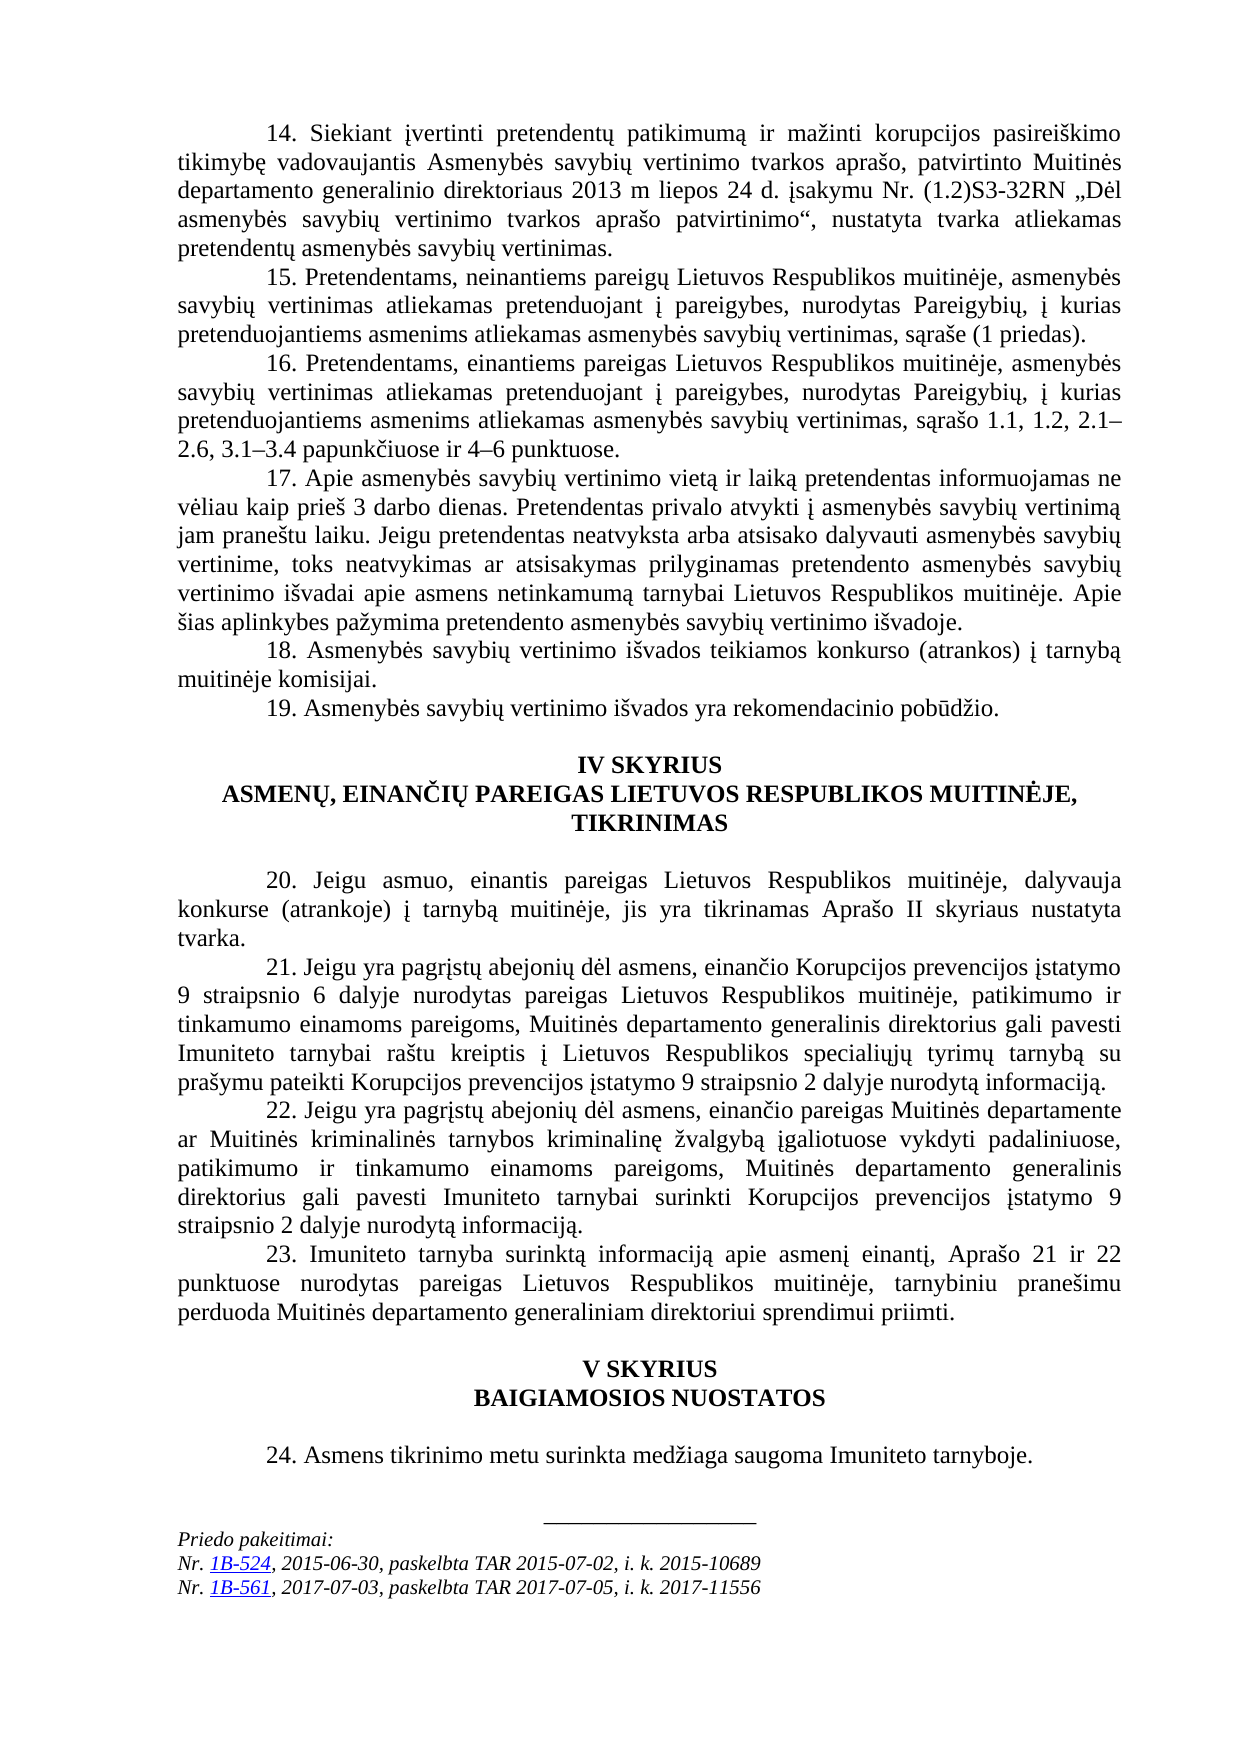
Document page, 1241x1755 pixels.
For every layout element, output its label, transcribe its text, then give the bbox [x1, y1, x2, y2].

text Nr. 1B-524, 2015-06-30, paskelbta TAR 2015-07-02, i. k. 2015-10689 [177, 1551, 1122, 1575]
text 21. Jeigu yra pagrįstų abejonių dėl asmens, einančio Korupcijos prevencijos įstatymo 9 straipsnio 6 dalyje nurodytas pareigas Lietuvos Respublikos muitinėje, patikimumo ir tinkamumo einamoms pareigoms, Muitinės departamento generalinis direktorius gali pavesti Imuniteto tarnybai raštu kreiptis į Lietuvos Respublikos specialiųjų tyrimų tarnybą su prašymu pateikti Korupcijos prevencijos įstatymo 9 straipsnio 2 dalyje nurodytą informaciją. [177, 952, 1122, 1096]
text 17. Apie asmenybės savybių vertinimo vietą ir laiką pretendentas informuojamas ne vėliau kaip prieš 3 darbo dienas. Pretendentas privalo atvykti į asmenybės savybių vertinimą jam praneštu laiku. Jeigu pretendentas neatvyksta arba atsisako dalyvauti asmenybės savybių vertinime, toks neatvykimas ar atsisakymas prilyginamas pretendento asmenybės savybių vertinimo išvadai apie asmens netinkamumą tarnybai Lietuvos Respublikos muitinėje. Apie šias aplinkybes pažymima pretendento asmenybės savybių vertinimo išvadoje. [177, 463, 1122, 636]
text 24. Asmens tikrinimo metu surinkta medžiaga saugoma Imuniteto tarnyboje. [177, 1441, 1122, 1469]
text BAIGIAMOSIOS NUOSTATOS [177, 1383, 1122, 1412]
text 15. Pretendentams, neinantiems pareigų Lietuvos Respublikos muitinėje, asmenybės savybių vertinimas atliekamas pretenduojant į pareigybes, nurodytas Pareigybių, į kurias pretenduojantiems asmenims atliekamas asmenybės savybių vertinimas, sąraše (1 priedas). [177, 262, 1122, 348]
text V SKYRIUS [177, 1354, 1122, 1383]
text 18. Asmenybės savybių vertinimo išvados teikiamos konkurso (atrankos) į tarnybą muitinėje komisijai. [177, 636, 1122, 693]
text _________________ [177, 1498, 1122, 1527]
text Nr. 1B-561, 2017-07-03, paskelbta TAR 2017-07-05, i. k. 2017-11556 [177, 1575, 1122, 1599]
text 16. Pretendentams, einantiems pareigas Lietuvos Respublikos muitinėje, asmenybės savybių vertinimas atliekamas pretenduojant į pareigybes, nurodytas Pareigybių, į kurias pretenduojantiems asmenims atliekamas asmenybės savybių vertinimas, sąrašo 1.1, 1.2, 2.1–2.6, 3.1–3.4 papunkčiuose ir 4–6 punktuose. [177, 348, 1122, 463]
text 23. Imuniteto tarnyba surinktą informaciją apie asmenį einantį, Aprašo 21 ir 22 punktuose nurodytas pareigas Lietuvos Respublikos muitinėje, tarnybiniu pranešimu perduoda Muitinės departamento generaliniam direktoriui sprendimui priimti. [177, 1239, 1122, 1326]
text 14. Siekiant įvertinti pretendentų patikimumą ir mažinti korupcijos pasireiškimo tikimybę vadovaujantis Asmenybės savybių vertinimo tvarkos aprašo, patvirtinto Muitinės departamento generalinio direktoriaus 2013 m liepos 24 d. įsakymu Nr. (1.2)S3-32RN „Dėl asmenybės savybių vertinimo tvarkos aprašo patvirtinimo“, nustatyta tvarka atliekamas pretendentų asmenybės savybių vertinimas. [177, 118, 1122, 262]
text ASMENŲ, EINANČIŲ PAREIGAS LIETUVOS RESPUBLIKOS MUITINĖJE, TIKRINIMAS [177, 779, 1122, 837]
text IV SKYRIUS [177, 751, 1122, 779]
text 22. Jeigu yra pagrįstų abejonių dėl asmens, einančio pareigas Muitinės departamente ar Muitinės kriminalinės tarnybos kriminalinę žvalgybą įgaliotuose vykdyti padaliniuose, patikimumo ir tinkamumo einamoms pareigoms, Muitinės departamento generalinis direktorius gali pavesti Imuniteto tarnybai surinkti Korupcijos prevencijos įstatymo 9 straipsnio 2 dalyje nurodytą informaciją. [177, 1096, 1122, 1239]
text 19. Asmenybės savybių vertinimo išvados yra rekomendacinio pobūdžio. [177, 693, 1122, 722]
text Priedo pakeitimai: [177, 1527, 1122, 1551]
text 20. Jeigu asmuo, einantis pareigas Lietuvos Respublikos muitinėje, dalyvauja konkurse (atrankoje) į tarnybą muitinėje, jis yra tikrinamas Aprašo II skyriaus nustatyta tvarka. [177, 866, 1122, 952]
